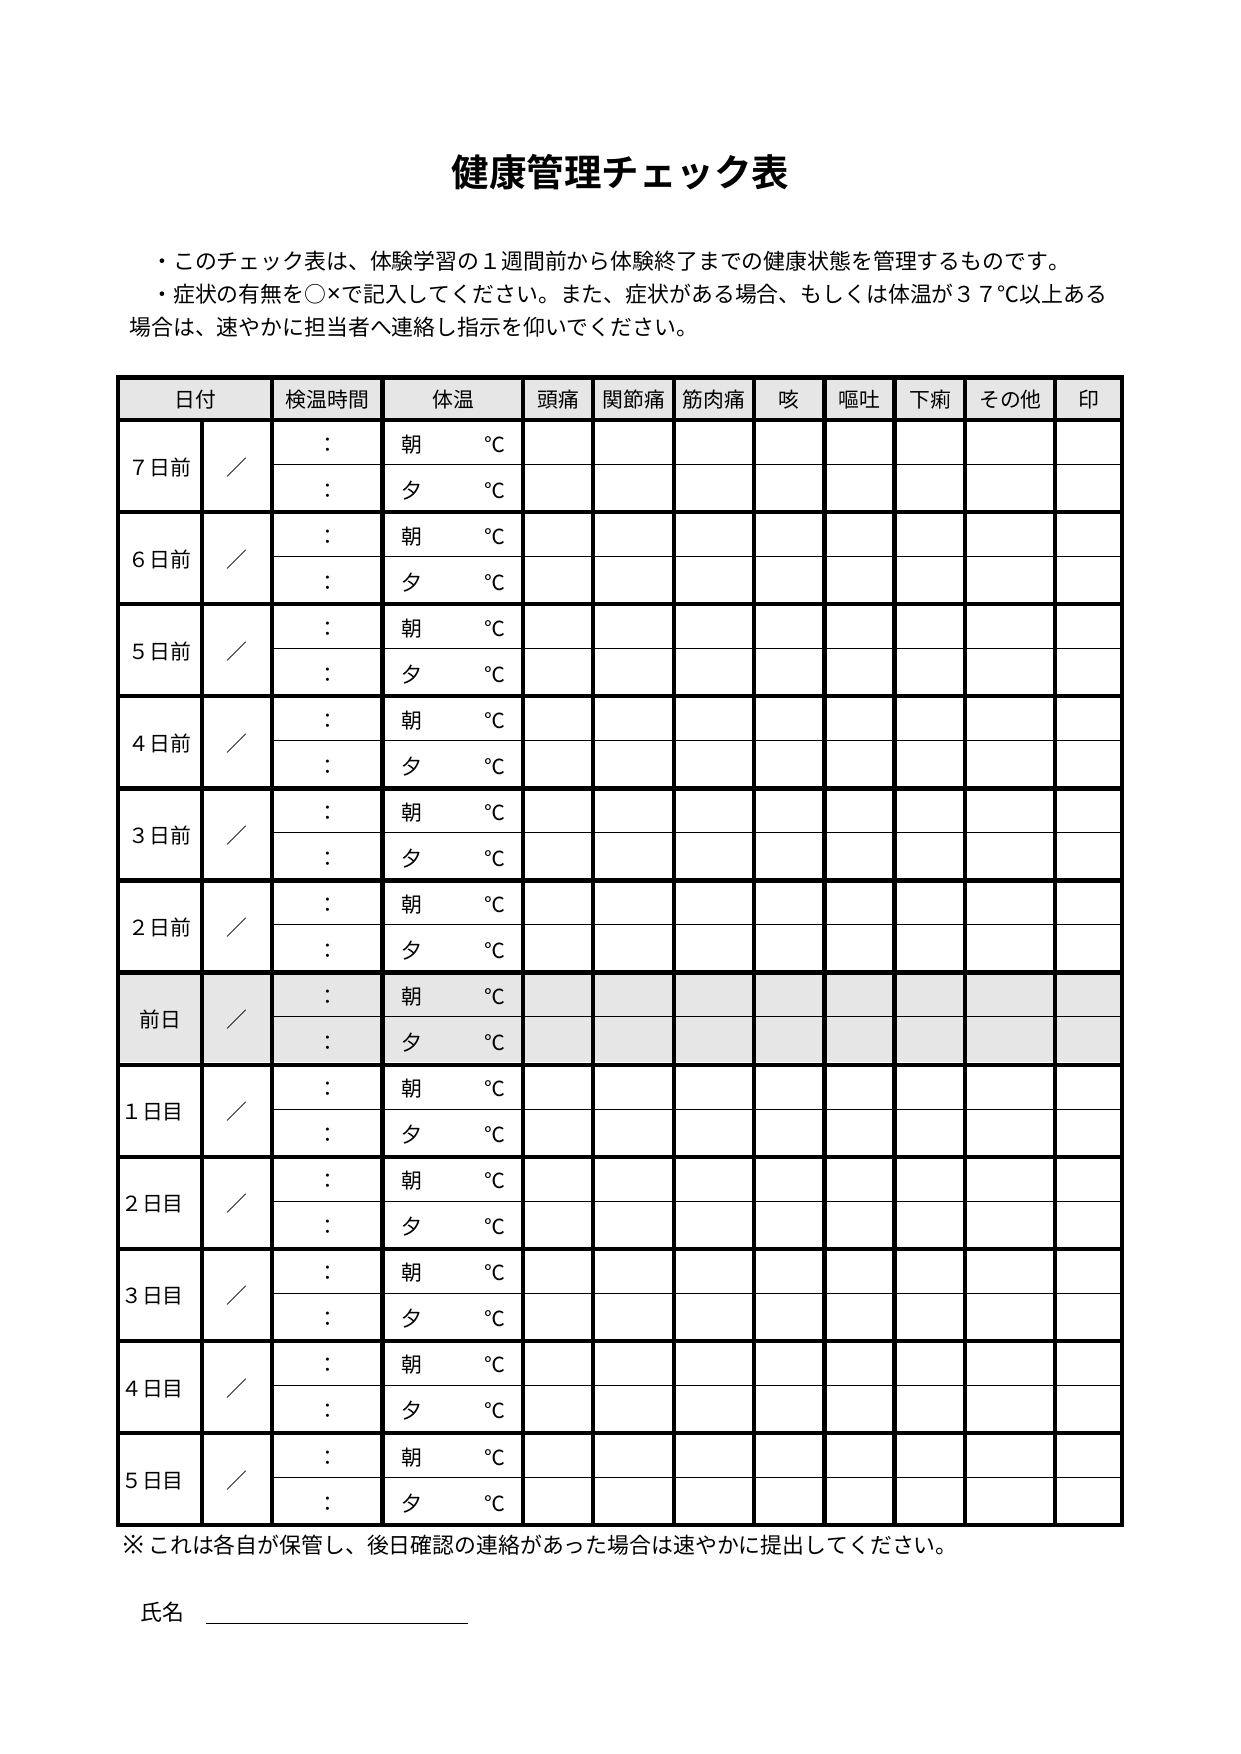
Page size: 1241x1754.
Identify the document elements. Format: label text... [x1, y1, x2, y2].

table_cell ： [274, 1343, 380, 1385]
table_cell [967, 1067, 1053, 1108]
table_cell 夕 ℃ [385, 1386, 521, 1431]
table_header その他 [967, 380, 1053, 418]
table_cell [525, 606, 591, 648]
table_cell ２日目 [120, 1159, 200, 1247]
table_cell [525, 557, 591, 602]
table_header 印 [1057, 380, 1120, 418]
table_cell [1057, 741, 1120, 786]
table_cell [756, 791, 822, 832]
table_cell ５日目 [120, 1435, 200, 1523]
table_cell [595, 1435, 672, 1477]
table_cell [595, 1202, 672, 1247]
table_cell [1057, 649, 1120, 694]
table_cell [897, 1386, 963, 1431]
table_cell [756, 975, 822, 1016]
table_cell [525, 649, 591, 694]
table_cell [1057, 1110, 1120, 1154]
table_cell 朝 ℃ [385, 791, 521, 832]
table_cell [897, 1343, 963, 1385]
table_cell [1057, 1478, 1120, 1523]
table_cell [595, 557, 672, 602]
table_cell [967, 1478, 1053, 1523]
table_cell [1057, 698, 1120, 740]
table_cell [676, 883, 752, 924]
table_cell [1057, 833, 1120, 878]
table_cell [525, 1017, 591, 1062]
table_cell 夕 ℃ [385, 833, 521, 878]
table_cell ／ [204, 1067, 270, 1154]
table_cell [1057, 1159, 1120, 1201]
table_cell [676, 514, 752, 556]
table_cell [897, 741, 963, 786]
table_cell [676, 1017, 752, 1062]
table_cell [676, 741, 752, 786]
table_cell [595, 1478, 672, 1523]
table_cell ： [274, 465, 380, 510]
table_cell 朝 ℃ [385, 1343, 521, 1385]
table_cell ６日前 [120, 514, 200, 602]
table_cell 夕 ℃ [385, 925, 521, 970]
table_cell [676, 791, 752, 832]
table_cell [525, 422, 591, 464]
table_header 体温 [385, 380, 521, 418]
table_cell [967, 741, 1053, 786]
table_cell １日目 [120, 1067, 200, 1154]
table_cell [676, 557, 752, 602]
table_cell [756, 1202, 822, 1247]
table_cell 夕 ℃ [385, 1017, 521, 1062]
table_cell 朝 ℃ [385, 1159, 521, 1201]
text ※これは各自が保管し、後日確認の連絡があった場合は速やかに提出してください。 [118, 1527, 1122, 1561]
table_cell [676, 925, 752, 970]
table_cell [525, 791, 591, 832]
table_cell [967, 791, 1053, 832]
table_cell ／ [204, 422, 270, 510]
table_cell [525, 1202, 591, 1247]
table_cell [827, 1067, 892, 1108]
table_cell [967, 698, 1053, 740]
table_cell [595, 1251, 672, 1293]
text ・このチェック表は、体験学習の１週間前から体験終了までの健康状態を管理するものです。 [129, 244, 1111, 276]
table_cell ： [274, 1294, 380, 1339]
table_cell [595, 1386, 672, 1431]
table_cell [897, 1251, 963, 1293]
table_cell [525, 1343, 591, 1385]
table_cell [827, 422, 892, 464]
table_cell ： [274, 1251, 380, 1293]
table_cell ： [274, 1202, 380, 1247]
table_cell [967, 465, 1053, 510]
table_cell [897, 698, 963, 740]
table_cell ／ [204, 1159, 270, 1247]
table_cell [676, 606, 752, 648]
table_cell [1057, 606, 1120, 648]
table_cell ／ [204, 1343, 270, 1431]
table_cell 朝 ℃ [385, 514, 521, 556]
table_cell [967, 1251, 1053, 1293]
table_cell [595, 975, 672, 1016]
table_cell [897, 1202, 963, 1247]
table_cell [525, 925, 591, 970]
table_cell [676, 833, 752, 878]
table_cell [676, 1251, 752, 1293]
table_cell [676, 1478, 752, 1523]
table_cell [1057, 1202, 1120, 1247]
table_cell ： [274, 514, 380, 556]
table_cell [525, 1478, 591, 1523]
table_cell [827, 1343, 892, 1385]
table_cell [827, 1202, 892, 1247]
table_cell [756, 1386, 822, 1431]
table_cell [967, 1294, 1053, 1339]
table_cell ： [274, 1110, 380, 1154]
table_cell ： [274, 975, 380, 1016]
table_cell ／ [204, 1435, 270, 1523]
table_cell [1057, 1343, 1120, 1385]
table_cell [897, 1110, 963, 1154]
table_cell ３日前 [120, 791, 200, 878]
table_cell [1057, 422, 1120, 464]
table_cell [1057, 883, 1120, 924]
table_cell [756, 514, 822, 556]
table_cell [1057, 557, 1120, 602]
table_header 筋肉痛 [676, 380, 752, 418]
table_cell [1057, 1294, 1120, 1339]
table_cell [676, 649, 752, 694]
text 氏名 [118, 1595, 1122, 1627]
table_cell [756, 465, 822, 510]
table_cell [1057, 465, 1120, 510]
table_cell [897, 1159, 963, 1201]
table_cell 朝 ℃ [385, 1067, 521, 1108]
table_header 日付 [120, 380, 270, 418]
table_cell [827, 1435, 892, 1477]
table_cell ／ [204, 606, 270, 694]
table_cell ／ [204, 975, 270, 1062]
table_cell ／ [204, 514, 270, 602]
table_cell [827, 1386, 892, 1431]
table_cell ： [274, 1386, 380, 1431]
table_cell [756, 422, 822, 464]
table_cell [1057, 1435, 1120, 1477]
table_cell [595, 698, 672, 740]
table_cell [595, 422, 672, 464]
table_cell ／ [204, 698, 270, 786]
table_cell [676, 1294, 752, 1339]
table_cell ： [274, 741, 380, 786]
table_cell [525, 1067, 591, 1108]
table_cell [595, 1343, 672, 1385]
table_cell ： [274, 1017, 380, 1062]
table_cell ４日目 [120, 1343, 200, 1431]
table_cell [827, 1159, 892, 1201]
table_cell 夕 ℃ [385, 1202, 521, 1247]
table_cell [827, 557, 892, 602]
table_cell [525, 1251, 591, 1293]
table_cell [756, 606, 822, 648]
table_cell [827, 741, 892, 786]
table_cell [827, 975, 892, 1016]
table_cell [595, 833, 672, 878]
table_cell [897, 649, 963, 694]
table_cell [595, 1159, 672, 1201]
table_cell [967, 514, 1053, 556]
table_cell ／ [204, 791, 270, 878]
table_cell [827, 791, 892, 832]
table_cell [897, 557, 963, 602]
table_cell 朝 ℃ [385, 1251, 521, 1293]
table_cell [595, 465, 672, 510]
table_cell ４日前 [120, 698, 200, 786]
table_cell ５日前 [120, 606, 200, 694]
table_cell [525, 465, 591, 510]
table_cell [756, 833, 822, 878]
table_cell 夕 ℃ [385, 557, 521, 602]
table_cell 朝 ℃ [385, 975, 521, 1016]
table_cell [897, 1294, 963, 1339]
table_cell [595, 883, 672, 924]
table_cell [756, 1294, 822, 1339]
table_cell [967, 833, 1053, 878]
table_cell 夕 ℃ [385, 649, 521, 694]
table_cell [967, 1202, 1053, 1247]
table_cell [595, 1110, 672, 1154]
table_cell [676, 1159, 752, 1201]
table_cell 前日 [120, 975, 200, 1062]
table_cell [756, 698, 822, 740]
table_cell [525, 883, 591, 924]
table_cell ／ [204, 883, 270, 970]
table_cell [1057, 791, 1120, 832]
table_cell [827, 1251, 892, 1293]
table_cell [756, 1251, 822, 1293]
table_cell [967, 1435, 1053, 1477]
table_cell [967, 883, 1053, 924]
table_cell 朝 ℃ [385, 883, 521, 924]
table_cell [595, 741, 672, 786]
table_header 咳 [756, 380, 822, 418]
table_cell [756, 883, 822, 924]
table_cell [897, 833, 963, 878]
table_cell [756, 1435, 822, 1477]
table_cell [676, 1386, 752, 1431]
table_cell [595, 1294, 672, 1339]
table_cell [827, 883, 892, 924]
table_cell [676, 698, 752, 740]
table_cell [525, 1386, 591, 1431]
table_cell [525, 698, 591, 740]
table_cell [756, 1110, 822, 1154]
table_cell ： [274, 925, 380, 970]
table_cell 朝 ℃ [385, 1435, 521, 1477]
table_cell [525, 1435, 591, 1477]
table_cell [676, 1067, 752, 1108]
table_cell 夕 ℃ [385, 1110, 521, 1154]
table_cell [1057, 1251, 1120, 1293]
table_cell [525, 833, 591, 878]
table_header 頭痛 [525, 380, 591, 418]
table_cell [967, 422, 1053, 464]
table_cell ／ [204, 1251, 270, 1339]
table_cell [967, 975, 1053, 1016]
text ・症状の有無を○×で記入してください。また、症状がある場合、もしくは体温が３７℃以上ある場合は、速やかに担当者へ連絡し指示を仰いでください。 [129, 276, 1111, 341]
table_cell [897, 883, 963, 924]
table_cell [756, 1067, 822, 1108]
table_cell [827, 1478, 892, 1523]
table_cell [525, 1159, 591, 1201]
table_cell ： [274, 1478, 380, 1523]
table_cell [967, 1017, 1053, 1062]
table_cell [827, 1017, 892, 1062]
table_cell [827, 514, 892, 556]
table_cell [676, 975, 752, 1016]
table_cell ３日目 [120, 1251, 200, 1339]
table_cell [897, 1017, 963, 1062]
table_cell [756, 1343, 822, 1385]
table_cell [676, 422, 752, 464]
table_cell ： [274, 791, 380, 832]
table_cell [1057, 514, 1120, 556]
table_cell ２日前 [120, 883, 200, 970]
table_cell [756, 557, 822, 602]
table_cell [827, 465, 892, 510]
table_cell [676, 465, 752, 510]
table_cell ： [274, 698, 380, 740]
table_cell [1057, 975, 1120, 1016]
table_cell 朝 ℃ [385, 698, 521, 740]
table_cell [967, 1159, 1053, 1201]
table_cell [897, 514, 963, 556]
table_cell [756, 925, 822, 970]
table_cell [897, 975, 963, 1016]
table_cell [827, 1110, 892, 1154]
table_cell [897, 1067, 963, 1108]
table_cell [595, 1067, 672, 1108]
table_cell [897, 1478, 963, 1523]
table_cell [967, 606, 1053, 648]
table_cell [967, 1386, 1053, 1431]
table_cell ： [274, 606, 380, 648]
table_cell ： [274, 883, 380, 924]
table_cell ７日前 [120, 422, 200, 510]
table_cell [676, 1435, 752, 1477]
table_cell 夕 ℃ [385, 465, 521, 510]
table_cell [756, 649, 822, 694]
table_cell [967, 557, 1053, 602]
table_cell [676, 1110, 752, 1154]
table_cell ： [274, 422, 380, 464]
table_cell ： [274, 557, 380, 602]
table_cell [897, 422, 963, 464]
table_cell [595, 649, 672, 694]
table_cell [897, 1435, 963, 1477]
table_cell [967, 1110, 1053, 1154]
table_cell ： [274, 649, 380, 694]
table_cell [525, 741, 591, 786]
table_cell [756, 1478, 822, 1523]
table_cell [897, 606, 963, 648]
table_cell [967, 1343, 1053, 1385]
table_cell [1057, 1017, 1120, 1062]
table_cell [676, 1343, 752, 1385]
table_cell [827, 649, 892, 694]
table_cell 夕 ℃ [385, 741, 521, 786]
table_cell [827, 925, 892, 970]
table_cell [1057, 925, 1120, 970]
table_cell [827, 606, 892, 648]
table_cell [756, 1159, 822, 1201]
table_cell [595, 514, 672, 556]
table_header 下痢 [897, 380, 963, 418]
table_cell ： [274, 833, 380, 878]
table_cell [595, 925, 672, 970]
table_cell [967, 649, 1053, 694]
title 健康管理チェック表 [118, 143, 1122, 197]
table_cell [967, 925, 1053, 970]
table_cell [525, 975, 591, 1016]
table_cell [897, 925, 963, 970]
table_cell 夕 ℃ [385, 1478, 521, 1523]
table_cell [525, 1294, 591, 1339]
table_header 検温時間 [274, 380, 380, 418]
table_cell ： [274, 1435, 380, 1477]
table_cell [595, 791, 672, 832]
table_header 関節痛 [595, 380, 672, 418]
table_cell [595, 606, 672, 648]
table_cell 夕 ℃ [385, 1294, 521, 1339]
table_cell ： [274, 1159, 380, 1201]
table_cell [1057, 1386, 1120, 1431]
table_header 嘔吐 [827, 380, 892, 418]
table_cell [897, 791, 963, 832]
table_cell ： [274, 1067, 380, 1108]
table_cell [676, 1202, 752, 1247]
table_cell [1057, 1067, 1120, 1108]
table_cell [827, 1294, 892, 1339]
table_cell [756, 1017, 822, 1062]
table_cell [897, 465, 963, 510]
table_cell [827, 833, 892, 878]
table_cell 朝 ℃ [385, 606, 521, 648]
table_cell 朝 ℃ [385, 422, 521, 464]
table_cell [595, 1017, 672, 1062]
table_cell [756, 741, 822, 786]
table_cell [827, 698, 892, 740]
table_cell [525, 1110, 591, 1154]
table_cell [525, 514, 591, 556]
